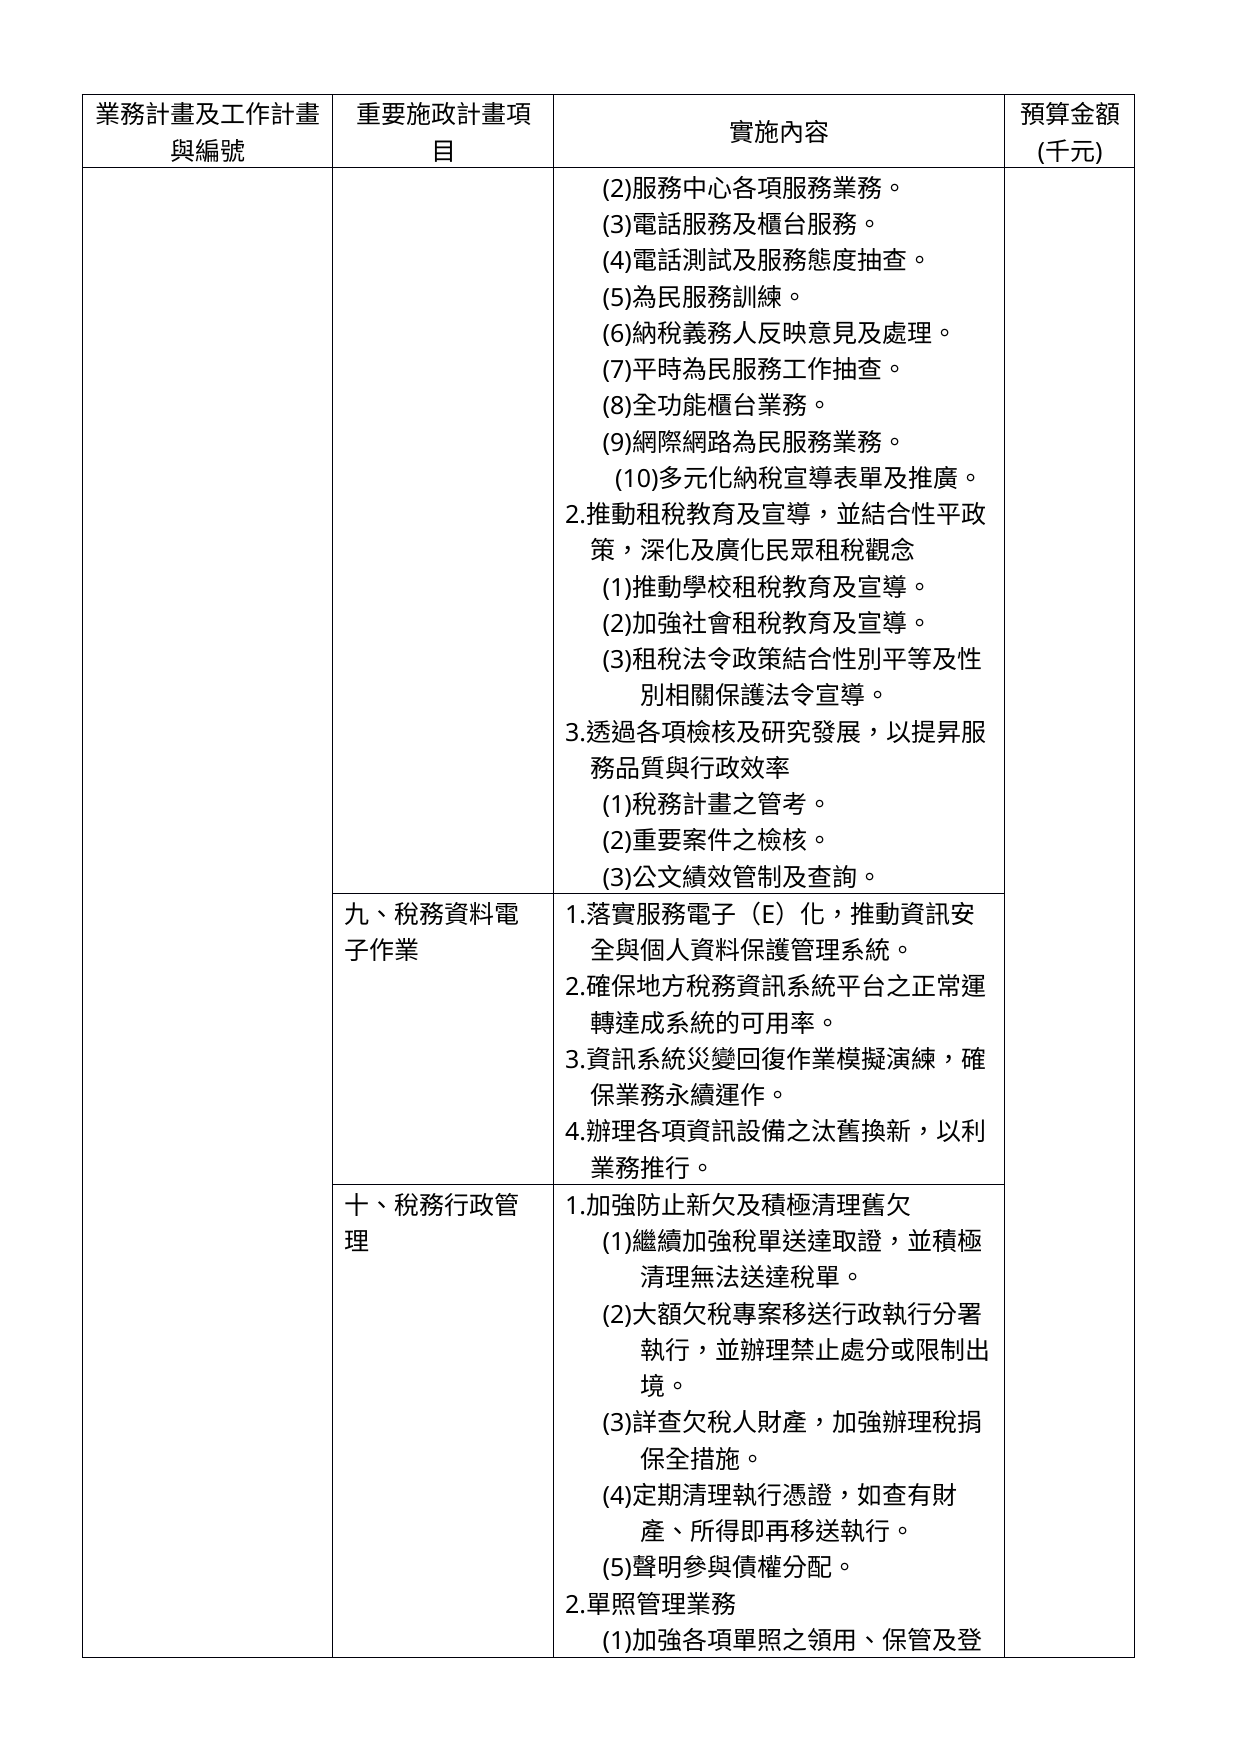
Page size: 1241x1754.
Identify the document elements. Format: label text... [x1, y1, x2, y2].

table_cell [83, 168, 332, 1657]
table_header 預算金額 (千元) [1005, 95, 1134, 167]
table_cell (2)服務中心各項服務業務。 (3)電話服務及櫃台服務。 (4)電話測試及服務態度抽查。 (5)為民服務訓練。 (6)納稅義務人反映意見及處理。 (7)平時為民服務工作抽查。 (8)全功能櫃台業務。 (9)網際網路為民服務業務。 (10)多元化納稅宣導表單及推廣。 2.推動租稅教育及宣導，並結合性平政策，深化及廣化民眾租稅觀念 (1)推動學校租稅教育及宣導。 (2)加強社會租稅教育及宣導。 (3)租稅法令政策結合性別平等及性別相關保護法令宣導。 3.透過各項檢核及研究發展，以提昇服務品質與行政效率 (1)稅務計畫之管考。 (2)重要案件之檢核。 (3)公文績效管制及查詢。 [554, 168, 1004, 893]
table_cell 1.加強防止新欠及積極清理舊欠 (1)繼續加強稅單送達取證，並積極清理無法送達稅單。 (2)大額欠稅專案移送行政執行分署執行，並辦理禁止處分或限制出境。 (3)詳查欠稅人財產，加強辦理稅捐保全措施。 (4)定期清理執行憑證，如查有財產、所得即再移送執行。 (5)聲明參與債權分配。 2.單照管理業務 (1)加強各項單照之領用、保管及登 [554, 1185, 1004, 1657]
table_cell [1005, 168, 1134, 1657]
table_header 重要施政計畫項目 [333, 95, 553, 167]
table_cell 十、稅務行政管理 [333, 1185, 553, 1657]
table_cell [333, 168, 553, 893]
table_cell 九、稅務資料電子作業 [333, 894, 553, 1184]
table_header 業務計畫及工作計畫與編號 [83, 95, 332, 167]
table_cell 1.落實服務電子（E）化，推動資訊安全與個人資料保護管理系統。 2.確保地方稅務資訊系統平台之正常運轉達成系統的可用率。 3.資訊系統災變回復作業模擬演練，確保業務永續運作。 4.辦理各項資訊設備之汰舊換新，以利業務推行。 [554, 894, 1004, 1184]
table_header 實施內容 [554, 95, 1004, 167]
